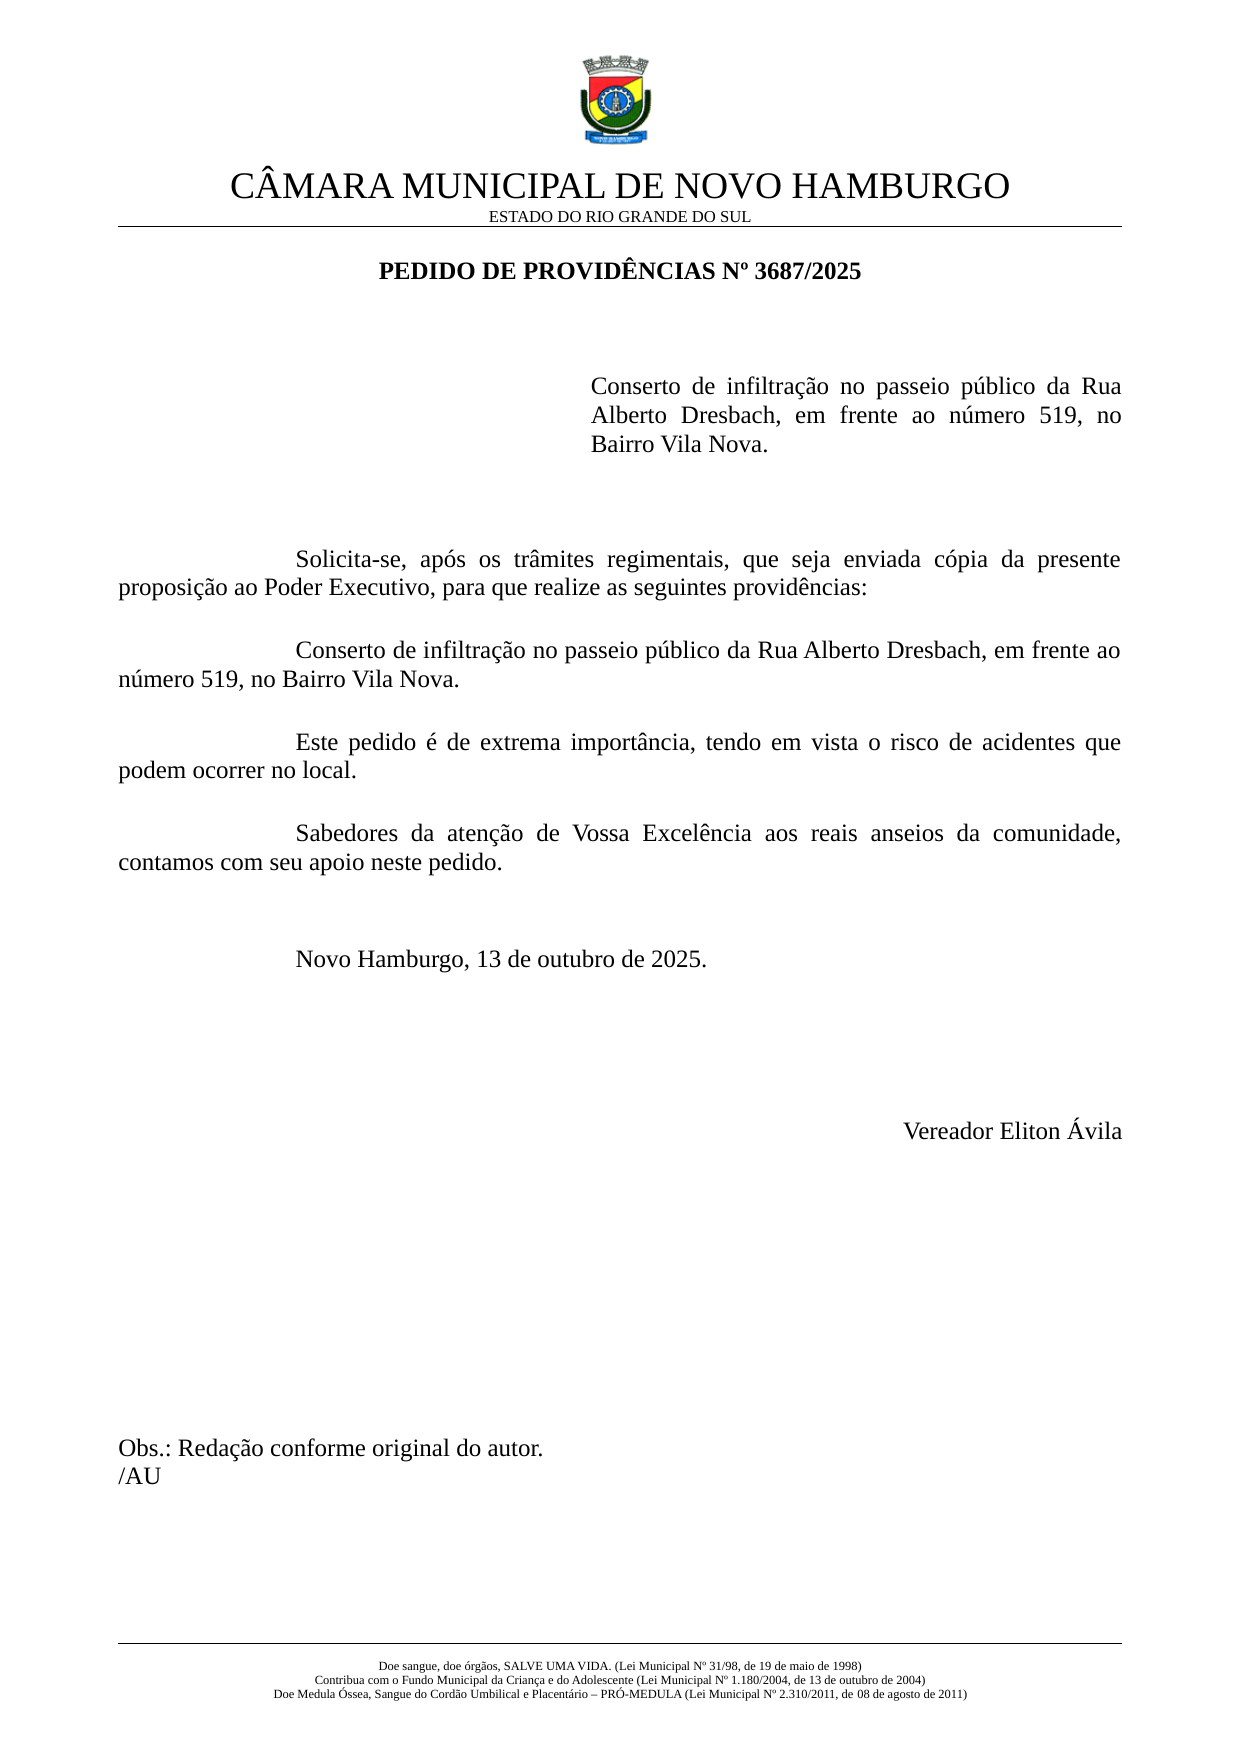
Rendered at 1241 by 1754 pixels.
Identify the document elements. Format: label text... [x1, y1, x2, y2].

text Novo Hamburgo, 13 de outubro de 2025. [118, 944, 1122, 973]
text Conserto de infiltração no passeio público da Rua Alberto Dresbach, em frente ao número 519, no Bairro Vila Nova. [591, 371, 1122, 457]
picture [574, 48, 655, 149]
text /AU [118, 1461, 1122, 1490]
text Este pedido é de extrema importância, tendo em vista o risco de acidentes que podem ocorrer no local. [118, 727, 1122, 784]
text Obs.: Redação conforme original do autor. [118, 1433, 1122, 1461]
text Solicita-se, após os trâmites regimentais, que seja enviada cópia da presente proposição ao Poder Executivo, para que realize as seguintes providências: [118, 544, 1122, 601]
text Vereador Eliton Ávila [118, 1116, 1122, 1145]
text PEDIDO DE PROVIDÊNCIAS Nº 3687/2025 [118, 256, 1122, 285]
text Sabedores da atenção de Vossa Excelência aos reais anseios da comunidade, contamos com seu apoio neste pedido. [118, 818, 1122, 876]
text Conserto de infiltração no passeio público da Rua Alberto Dresbach, em frente ao número 519, no Bairro Vila Nova. [118, 635, 1122, 693]
